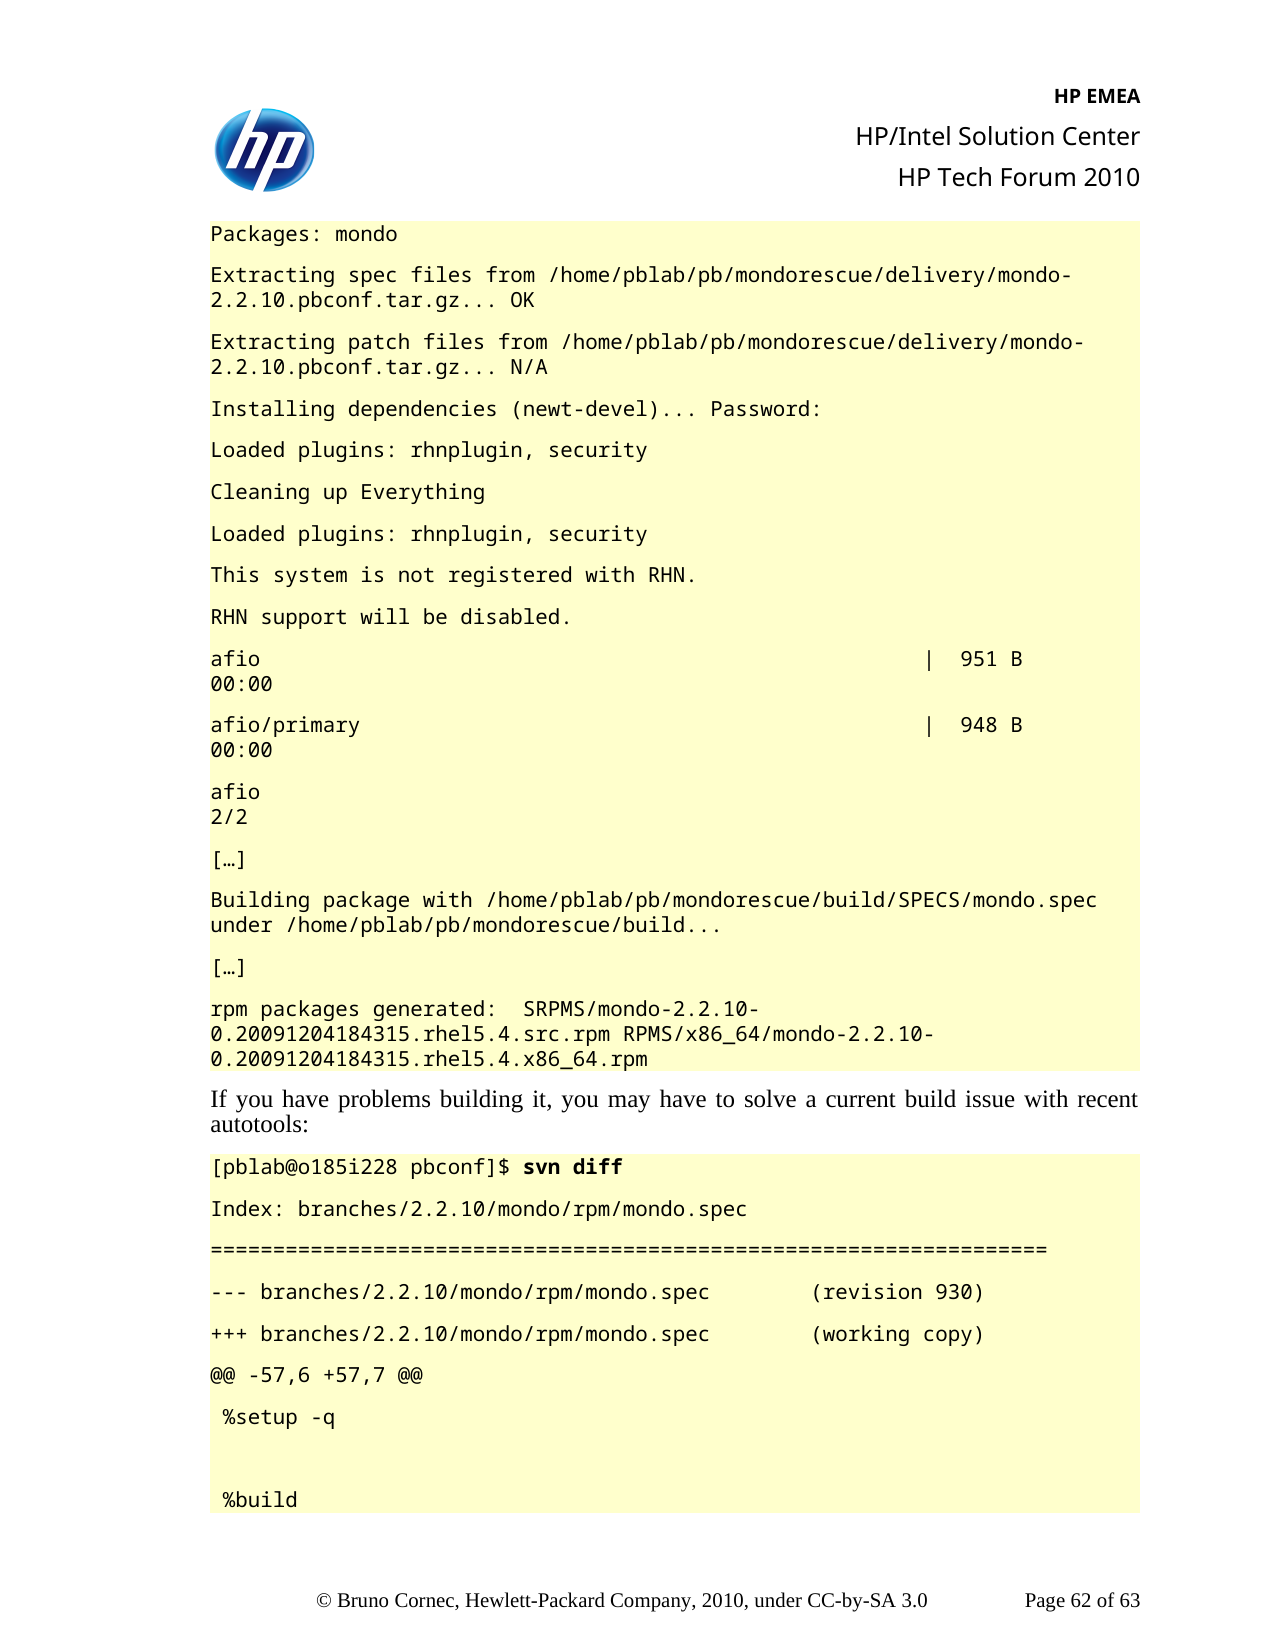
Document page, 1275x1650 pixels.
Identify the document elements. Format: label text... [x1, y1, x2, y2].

text Extracting patch files from /home/pblab/pb/mondorescue/delivery/mondo-2.2.10.pbconf.tar.gz... N/A [210, 329, 1140, 379]
text afio | 951 B 00:00 [210, 646, 1140, 696]
text Building package with /home/pblab/pb/mondorescue/build/SPECS/mondo.spec under /home/pblab/pb/mondorescue/build... [210, 888, 1140, 938]
text Packages: mondo [210, 221, 1140, 246]
text Installing dependencies (newt-devel)... Password: [210, 396, 1140, 421]
text %build [210, 1488, 1140, 1513]
text Extracting spec files from /home/pblab/pb/mondorescue/delivery/mondo-2.2.10.pbconf.tar.gz... OK [210, 263, 1140, 313]
text […] [210, 954, 1140, 979]
text […] [210, 846, 1140, 871]
text --- branches/2.2.10/mondo/rpm/mondo.spec (revision 930) [210, 1279, 1140, 1304]
text If you have problems building it, you may have to solve a current build issue with recent autotools: [210, 1088, 1140, 1138]
text afio 2/2 [210, 779, 1140, 829]
text %setup -q [210, 1404, 1140, 1429]
text Cleaning up Everything [210, 479, 1140, 504]
text RHN support will be disabled. [210, 604, 1140, 629]
text Index: branches/2.2.10/mondo/rpm/mondo.spec [210, 1196, 1140, 1221]
text +++ branches/2.2.10/mondo/rpm/mondo.spec (working copy) [210, 1321, 1140, 1346]
text afio/primary | 948 B 00:00 [210, 713, 1140, 763]
text Loaded plugins: rhnplugin, security [210, 438, 1140, 463]
text @@ -57,6 +57,7 @@ [210, 1363, 1140, 1388]
text rpm packages generated: SRPMS/mondo-2.2.10-0.20091204184315.rhel5.4.src.rpm RPMS/x86_64/mondo-2.2.10-0.20091204184315.rhel5.4.x86_64.rpm [210, 996, 1140, 1071]
text =================================================================== [210, 1238, 1140, 1263]
text This system is not registered with RHN. [210, 563, 1140, 588]
picture [214, 108, 315, 192]
text Loaded plugins: rhnplugin, security [210, 521, 1140, 546]
text [pblab@o185i228 pbconf]$ svn diff [210, 1154, 1140, 1179]
